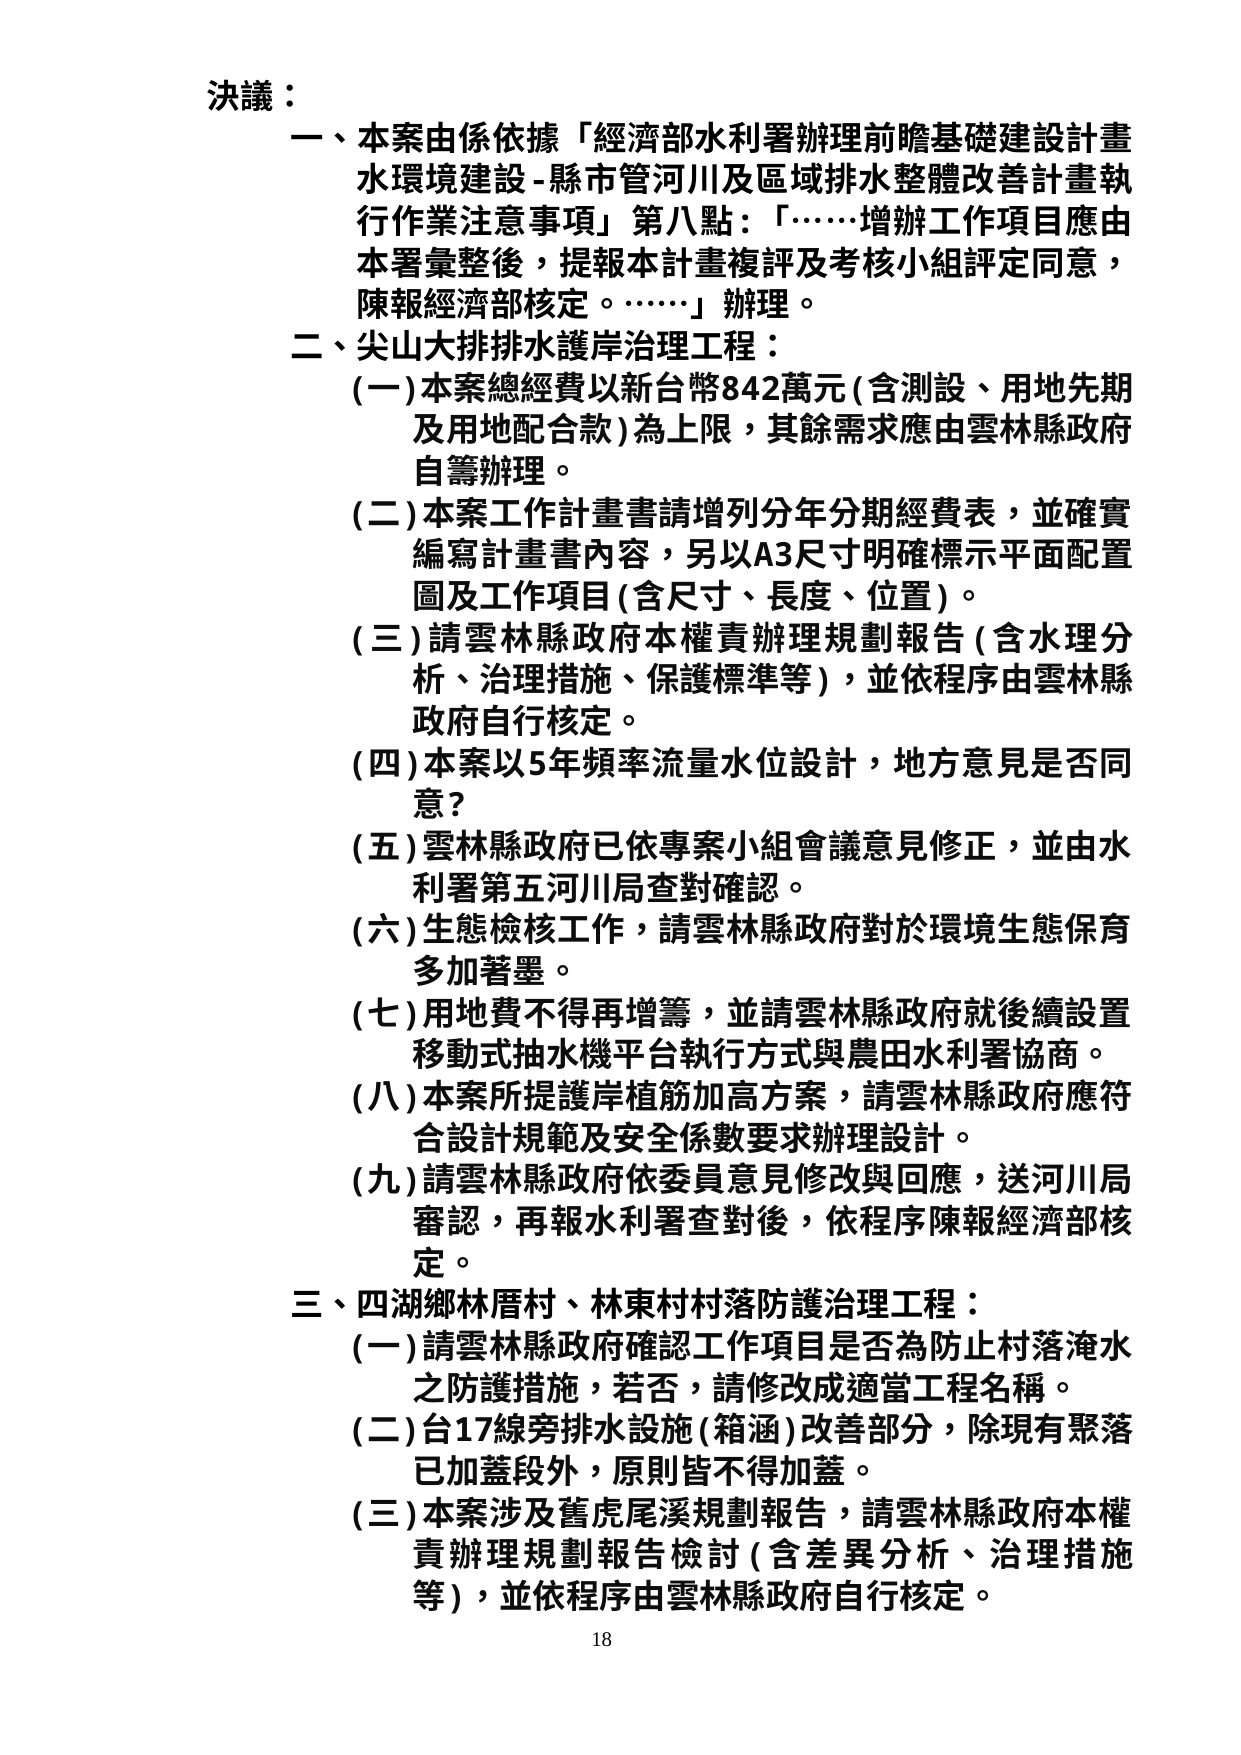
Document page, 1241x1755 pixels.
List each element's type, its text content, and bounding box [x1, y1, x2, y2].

text 二、尖山大排排水護岸治理工程： [290, 325, 1134, 367]
text (四)本案以5年頻率流量水位設計，地方意見是否同意? [347, 742, 1134, 825]
text 決議： [206, 75, 1134, 117]
text (二)台17線旁排水設施(箱涵)改善部分，除現有聚落已加蓋段外，原則皆不得加蓋。 [347, 1408, 1134, 1492]
text (五)雲林縣政府已依專案小組會議意見修正，並由水利署第五河川局查對確認。 [347, 825, 1134, 908]
text (三)請雲林縣政府本權責辦理規劃報告(含水理分析、治理措施、保護標準等)，並依程序由雲林縣政府自行核定。 [347, 617, 1134, 742]
text (七)用地費不得再增籌，並請雲林縣政府就後續設置移動式抽水機平台執行方式與農田水利署協商。 [347, 992, 1134, 1075]
text (二)本案工作計畫書請增列分年分期經費表，並確實編寫計畫書內容，另以A3尺寸明確標示平面配置圖及工作項目(含尺寸、長度、位置)。 [347, 492, 1134, 617]
text (一)請雲林縣政府確認工作項目是否為防止村落淹水之防護措施，若否，請修改成適當工程名稱。 [347, 1325, 1134, 1408]
text (八)本案所提護岸植筋加高方案，請雲林縣政府應符合設計規範及安全係數要求辦理設計。 [347, 1075, 1134, 1158]
text (九)請雲林縣政府依委員意見修改與回應，送河川局審認，再報水利署查對後，依程序陳報經濟部核定。 [347, 1158, 1134, 1283]
text (三)本案涉及舊虎尾溪規劃報告，請雲林縣政府本權責辦理規劃報告檢討(含差異分析、治理措施等)，並依程序由雲林縣政府自行核定。 [347, 1492, 1134, 1617]
text 三、四湖鄉林厝村、林東村村落防護治理工程： [290, 1283, 1134, 1325]
text 一、本案由係依據「經濟部水利署辦理前瞻基礎建設計畫水環境建設-縣市管河川及區域排水整體改善計畫執行作業注意事項」第八點:「……增辦工作項目應由本署彙整後，提報本計畫複評及考核小組評定同意，陳報經濟部核定。……」辦理。 [290, 117, 1134, 325]
text (一)本案總經費以新台幣842萬元(含測設、用地先期及用地配合款)為上限，其餘需求應由雲林縣政府自籌辦理。 [347, 367, 1134, 492]
text (六)生態檢核工作，請雲林縣政府對於環境生態保育多加著墨。 [347, 908, 1134, 992]
